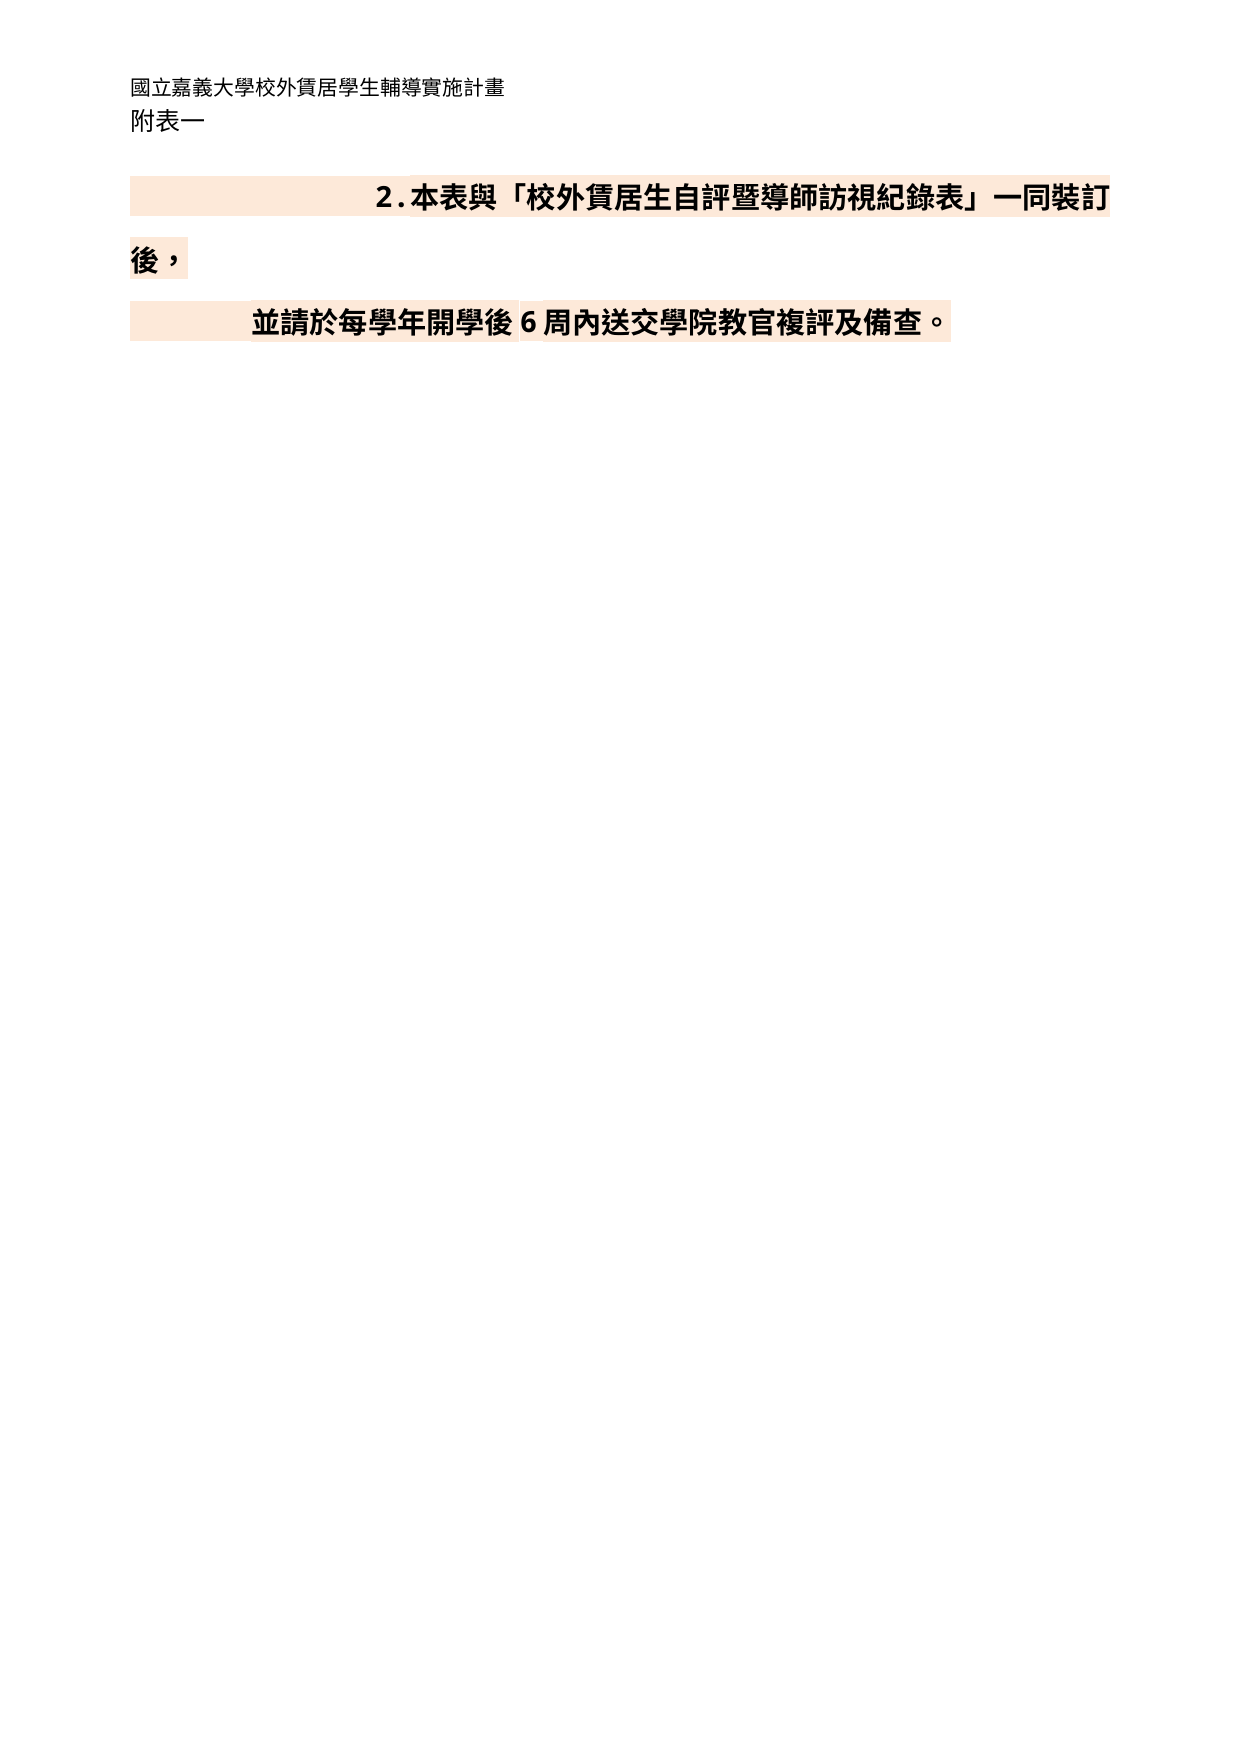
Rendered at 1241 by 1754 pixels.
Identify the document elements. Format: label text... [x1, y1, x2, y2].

text 並請於每學年開學後6周內送交學院教官複評及備查。 [130, 279, 1110, 342]
text 2.本表與「校外賃居生自評暨導師訪視紀錄表」一同裝訂後， [130, 154, 1110, 279]
